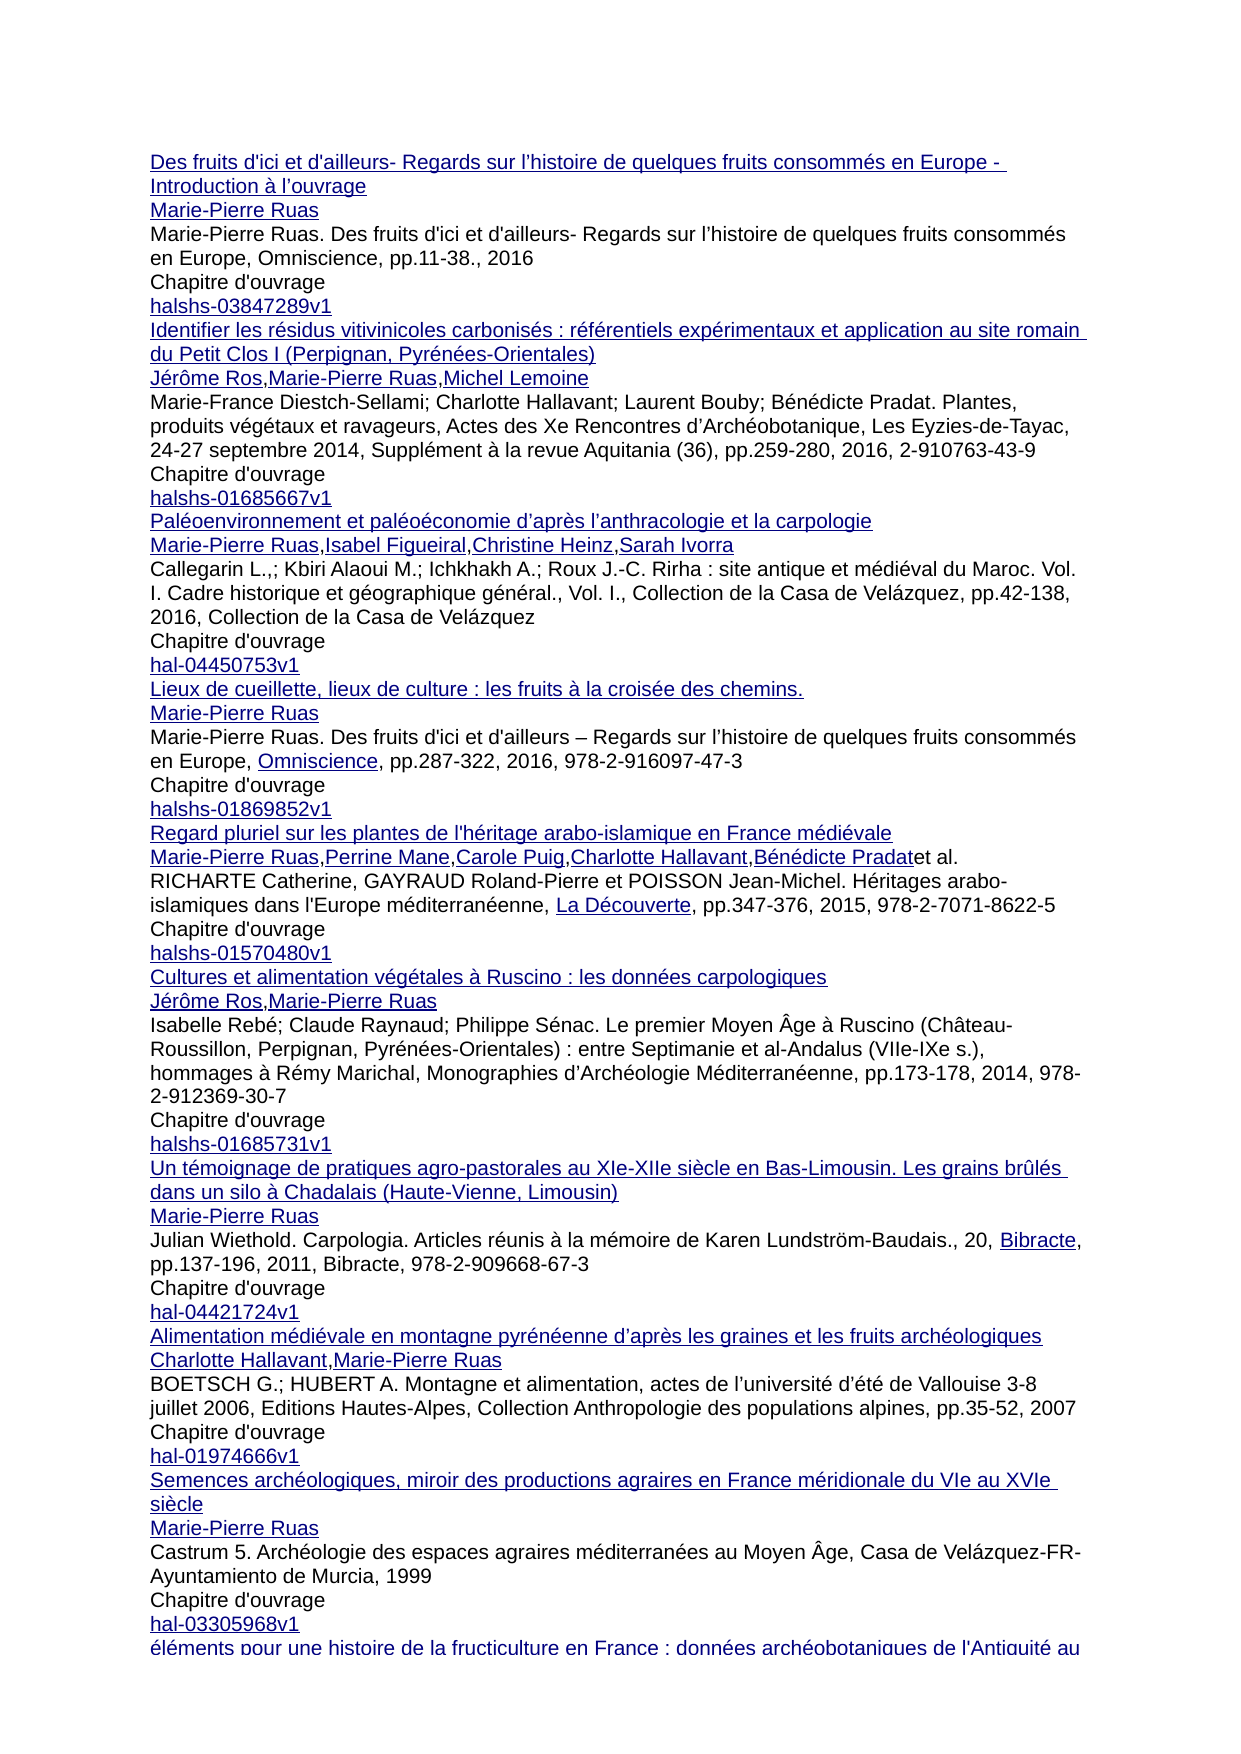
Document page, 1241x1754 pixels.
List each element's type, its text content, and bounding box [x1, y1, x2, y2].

table_cell Semences archéologiques, miroir des productions agraires en France méridionale du VIe au XVIe siècle Marie-Pierre Ruas Castrum 5. Archéologie des espaces agraires méditerranées au Moyen Âge, Casa de Velázquez-FR-Ayuntamiento de Murcia, 1999 Chapitre d'ouvrage hal-03305968v1 [150, 1468, 1090, 1635]
table_cell Regard pluriel sur les plantes de l'héritage arabo-islamique en France médiévale Marie-Pierre Ruas,Perrine Mane,Carole Puig,Charlotte Hallavant,Bénédicte Pradatet al. RICHARTE Catherine, GAYRAUD Roland-Pierre et POISSON Jean-Michel. Héritages arabo-islamiques dans l'Europe méditerranéenne, La Découverte, pp.347-376, 2015, 978-2-7071-8622-5 Chapitre d'ouvrage halshs-01570480v1 [150, 821, 1090, 964]
table_cell Des fruits d'ici et d'ailleurs- Regards sur l’histoire de quelques fruits consommés en Europe - Introduction à l’ouvrage Marie-Pierre Ruas Marie-Pierre Ruas. Des fruits d'ici et d'ailleurs- Regards sur l’histoire de quelques fruits consommés en Europe, Omniscience, pp.11-38., 2016 Chapitre d'ouvrage halshs-03847289v1 [150, 150, 1090, 318]
table_cell Paléoenvironnement et paléoéconomie d’après l’anthracologie et la carpologie Marie-Pierre Ruas,Isabel Figueiral,Christine Heinz,Sarah Ivorra Callegarin L.,; Kbiri Alaoui M.; Ichkhakh A.; Roux J.-C. Rirha : site antique et médiéval du Maroc. Vol. I. Cadre historique et géographique général., Vol. I., Collection de la Casa de Velázquez, pp.42-138, 2016, Collection de la Casa de Velázquez Chapitre d'ouvrage hal-04450753v1 [150, 509, 1090, 677]
table_cell Alimentation médiévale en montagne pyrénéenne d’après les graines et les fruits archéologiques Charlotte Hallavant,Marie-Pierre Ruas BOETSCH G.; HUBERT A. Montagne et alimentation, actes de l’université d’été de Vallouise 3-8 juillet 2006, Editions Hautes-Alpes, Collection Anthropologie des populations alpines, pp.35-52, 2007 Chapitre d'ouvrage hal-01974666v1 [150, 1324, 1090, 1468]
table_cell éléments pour une histoire de la fructiculture en France : données archéobotaniques de l'Antiquité au [150, 1635, 1090, 1655]
table_cell Un témoignage de pratiques agro-pastorales au XIe-XIIe siècle en Bas-Limousin. Les grains brûlés dans un silo à Chadalais (Haute-Vienne, Limousin) Marie-Pierre Ruas Julian Wiethold. Carpologia. Articles réunis à la mémoire de Karen Lundström-Baudais., 20, Bibracte, pp.137-196, 2011, Bibracte, 978-2-909668-67-3 Chapitre d'ouvrage hal-04421724v1 [150, 1156, 1090, 1324]
table_cell Identifier les résidus vitivinicoles carbonisés : référentiels expérimentaux et application au site romain du Petit Clos I (Perpignan, Pyrénées-Orientales) Jérôme Ros,Marie-Pierre Ruas,Michel Lemoine Marie-France Diestch-Sellami; Charlotte Hallavant; Laurent Bouby; Bénédicte Pradat. Plantes, produits végétaux et ravageurs, Actes des Xe Rencontres d’Archéobotanique, Les Eyzies-de-Tayac, 24-27 septembre 2014, Supplément à la revue Aquitania (36), pp.259-280, 2016, 2-910763-43-9 Chapitre d'ouvrage halshs-01685667v1 [150, 318, 1090, 509]
table_cell Lieux de cueillette, lieux de culture : les fruits à la croisée des chemins. Marie-Pierre Ruas Marie-Pierre Ruas. Des fruits d'ici et d'ailleurs – Regards sur l’histoire de quelques fruits consommés en Europe, Omniscience, pp.287-322, 2016, 978-2-916097-47-3 Chapitre d'ouvrage halshs-01869852v1 [150, 677, 1090, 821]
table_cell Cultures et alimentation végétales à Ruscino : les données carpologiques Jérôme Ros,Marie-Pierre Ruas Isabelle Rebé; Claude Raynaud; Philippe Sénac. Le premier Moyen Âge à Ruscino (Château-Roussillon, Perpignan, Pyrénées-Orientales) : entre Septimanie et al-Andalus (VIIe-IXe s.), hommages à Rémy Marichal, Monographies d’Archéologie Méditerranéenne, pp.173-178, 2014, 978-2-912369-30-7 Chapitre d'ouvrage halshs-01685731v1 [150, 965, 1090, 1156]
